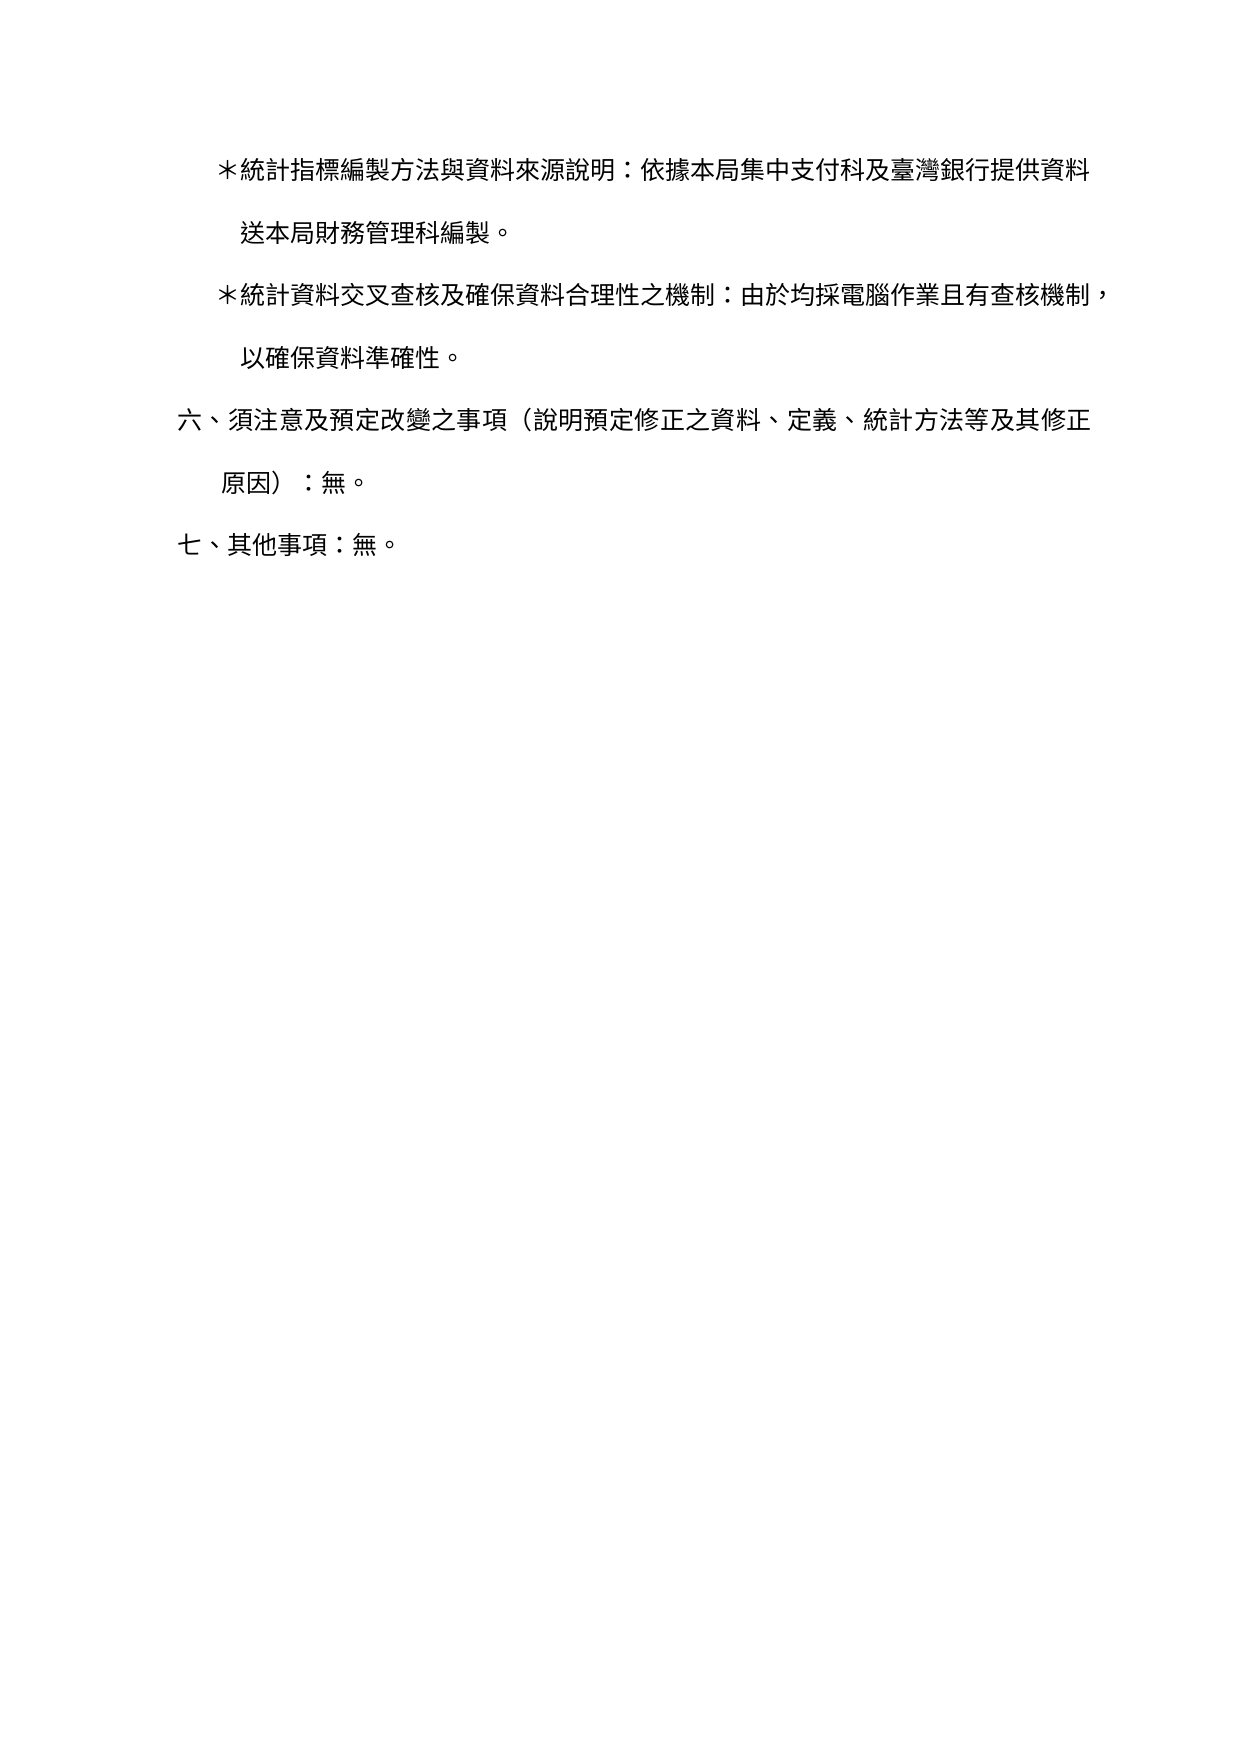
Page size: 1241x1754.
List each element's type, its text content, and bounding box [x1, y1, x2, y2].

text ＊統計指標編製方法與資料來源說明：依據本局集中支付科及臺灣銀行提供資料送本局財務管理科編製。 [215, 127, 1093, 252]
text 六、須注意及預定改變之事項（說明預定修正之資料、定義、統計方法等及其修正原因）：無。 [177, 377, 1093, 502]
text 七、其他事項：無。 [177, 502, 1093, 564]
text ＊統計資料交叉查核及確保資料合理性之機制：由於均採電腦作業且有查核機制，以確保資料準確性。 [215, 252, 1093, 377]
